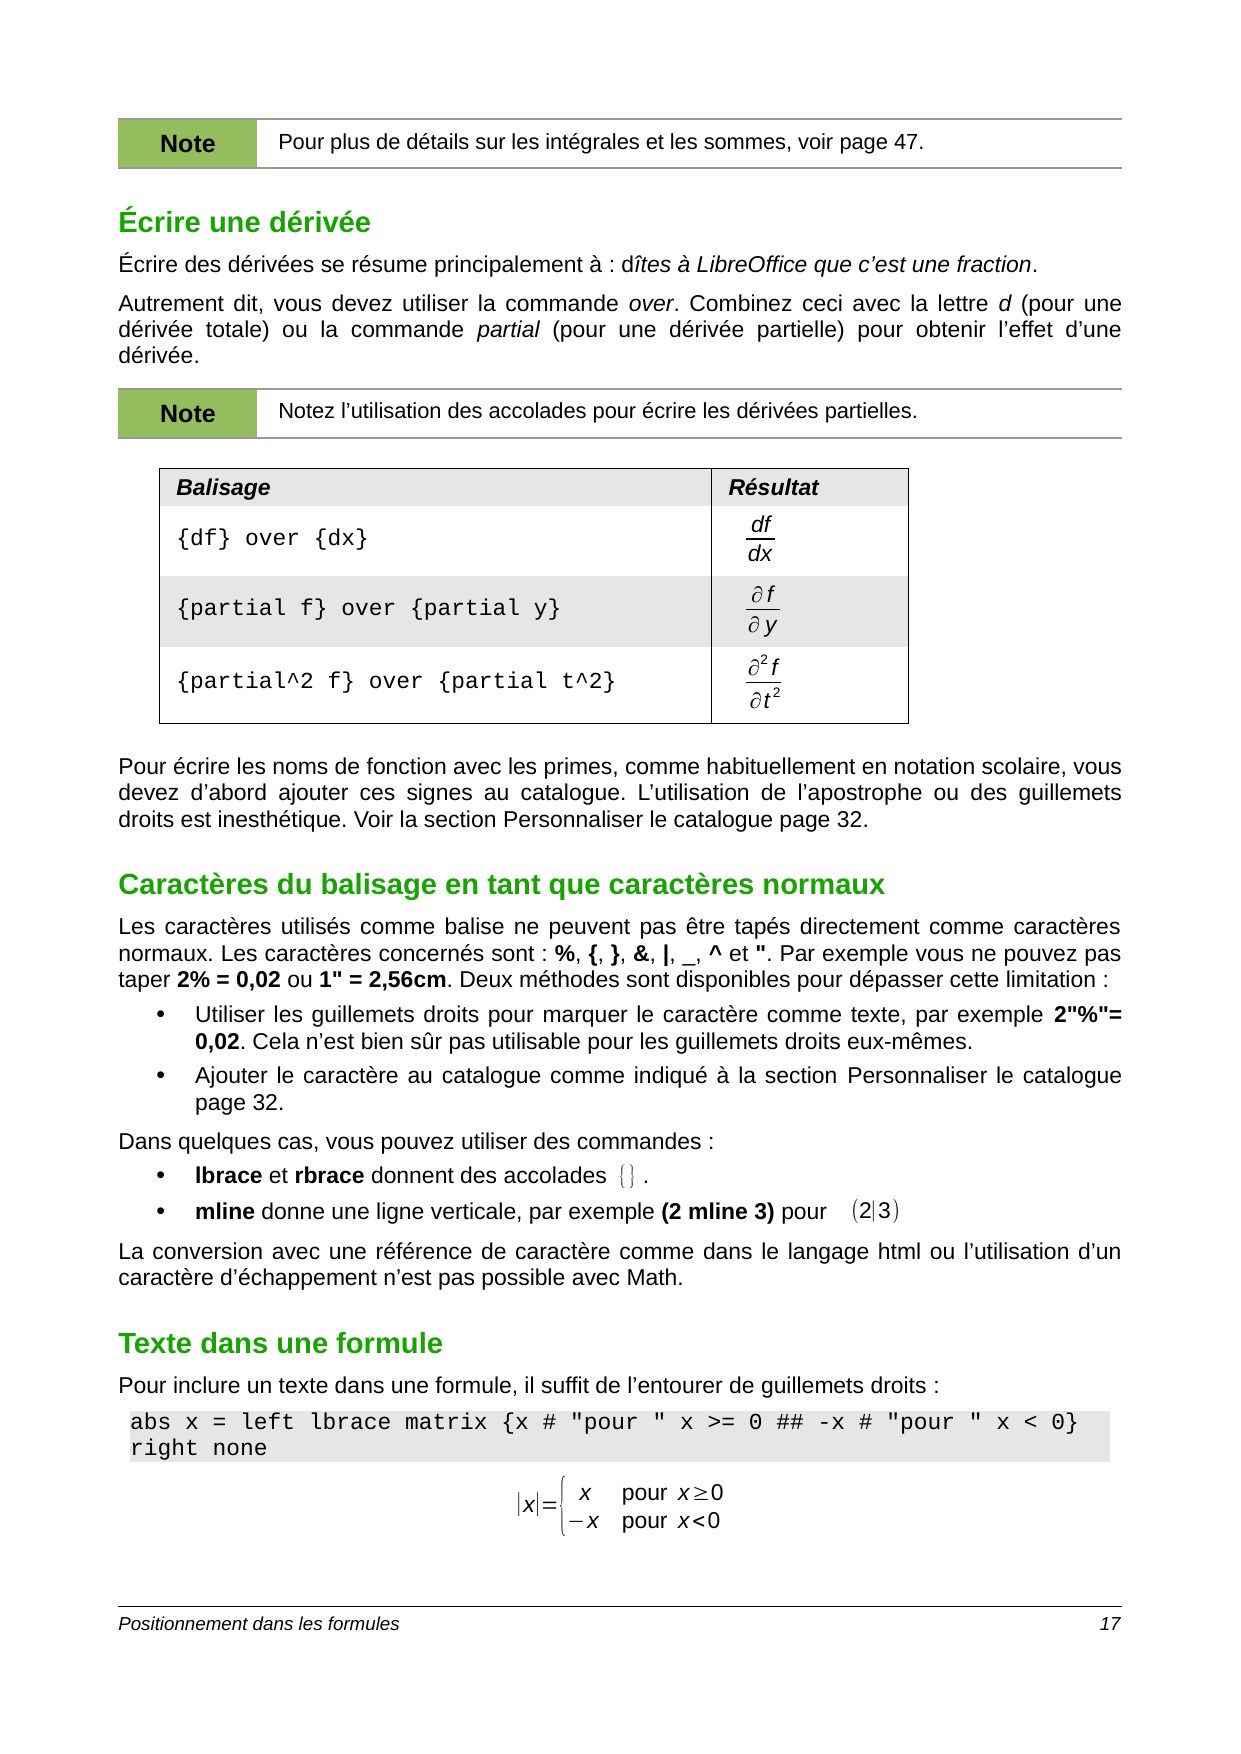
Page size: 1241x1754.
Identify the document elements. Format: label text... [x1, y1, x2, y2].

table_header Notez l’utilisation des accolades pour écrire les dérivées partielles. [258, 390, 1122, 437]
table_header Pour plus de détails sur les intégrales et les sommes, voir page 47. [258, 120, 1122, 167]
table_cell [712, 647, 908, 723]
text Autrement dit, vous devez utiliser la commande over. Combinez ceci avec la lettre d (pour une dérivée totale) ou la commande partial (pour une dérivée partielle) pour obtenir l’effet d’une dérivée. [118, 289, 1122, 368]
table_cell [712, 576, 908, 647]
text Pour inclure un texte dans une formule, il suffit de l’entourer de guillemets droits : [118, 1372, 1122, 1398]
text abs x = left lbrace matrix {x # "pour " x >= 0 ## -x # "pour " x < 0} right none [130, 1411, 1110, 1462]
table_cell {partial^2 f} over {partial t^2} [160, 647, 711, 723]
list Les caractères utilisés comme balise ne peuvent pas être tapés directement comme caractères normaux. Les caractères concernés sont : %, {, }, &, |, _, ^ et ". Par exemple vous ne pouvez pas taper 2% = 0,02 ou 1" = 2,56cm. Deux méthodes sont disponibles pour dépasser cette limitation : [118, 913, 1122, 992]
list Utiliser les guillemets droits pour marquer le caractère comme texte, par exemple 2"%"= 0,02. Cela n’est bien sûr pas utilisable pour les guillemets droits eux-mêmes. [156, 999, 1122, 1054]
list lbrace et rbrace donnent des accolades . [156, 1161, 1122, 1190]
list mline donne une ligne verticale, par exemple (2 mline 3) pour [156, 1196, 1122, 1225]
table_header Résultat [712, 469, 908, 506]
table_cell {partial f} over {partial y} [160, 576, 711, 647]
subtitle Écrire une dérivée [118, 205, 1122, 238]
table_header Balisage [160, 469, 711, 506]
subtitle Texte dans une formule [118, 1326, 1122, 1359]
text Écrire des dérivées se résume principalement à : dîtes à LibreOffice que c’est une fraction. [118, 251, 1122, 277]
list Ajouter le caractère au catalogue comme indiqué à la section Personnaliser le catalogue page 32. [156, 1060, 1122, 1115]
text Pour écrire les noms de fonction avec les primes, comme habituellement en notation scolaire, vous devez d’abord ajouter ces signes au catalogue. L’utilisation de l’apostrophe ou des guillemets droits est inesthétique. Voir la section Personnaliser le catalogue page 32. [118, 753, 1122, 832]
text La conversion avec une référence de caractère comme dans le langage html ou l’utilisation d’un caractère d’échappement n’est pas possible avec Math. [118, 1238, 1122, 1290]
table_header Note [118, 120, 257, 167]
table_header Note [118, 390, 257, 437]
list Dans quelques cas, vous pouvez utiliser des commandes : [118, 1128, 1122, 1154]
table_cell {df} over {dx} [160, 506, 711, 576]
subtitle Caractères du balisage en tant que caractères normaux [118, 867, 1122, 901]
table_cell [712, 506, 908, 576]
